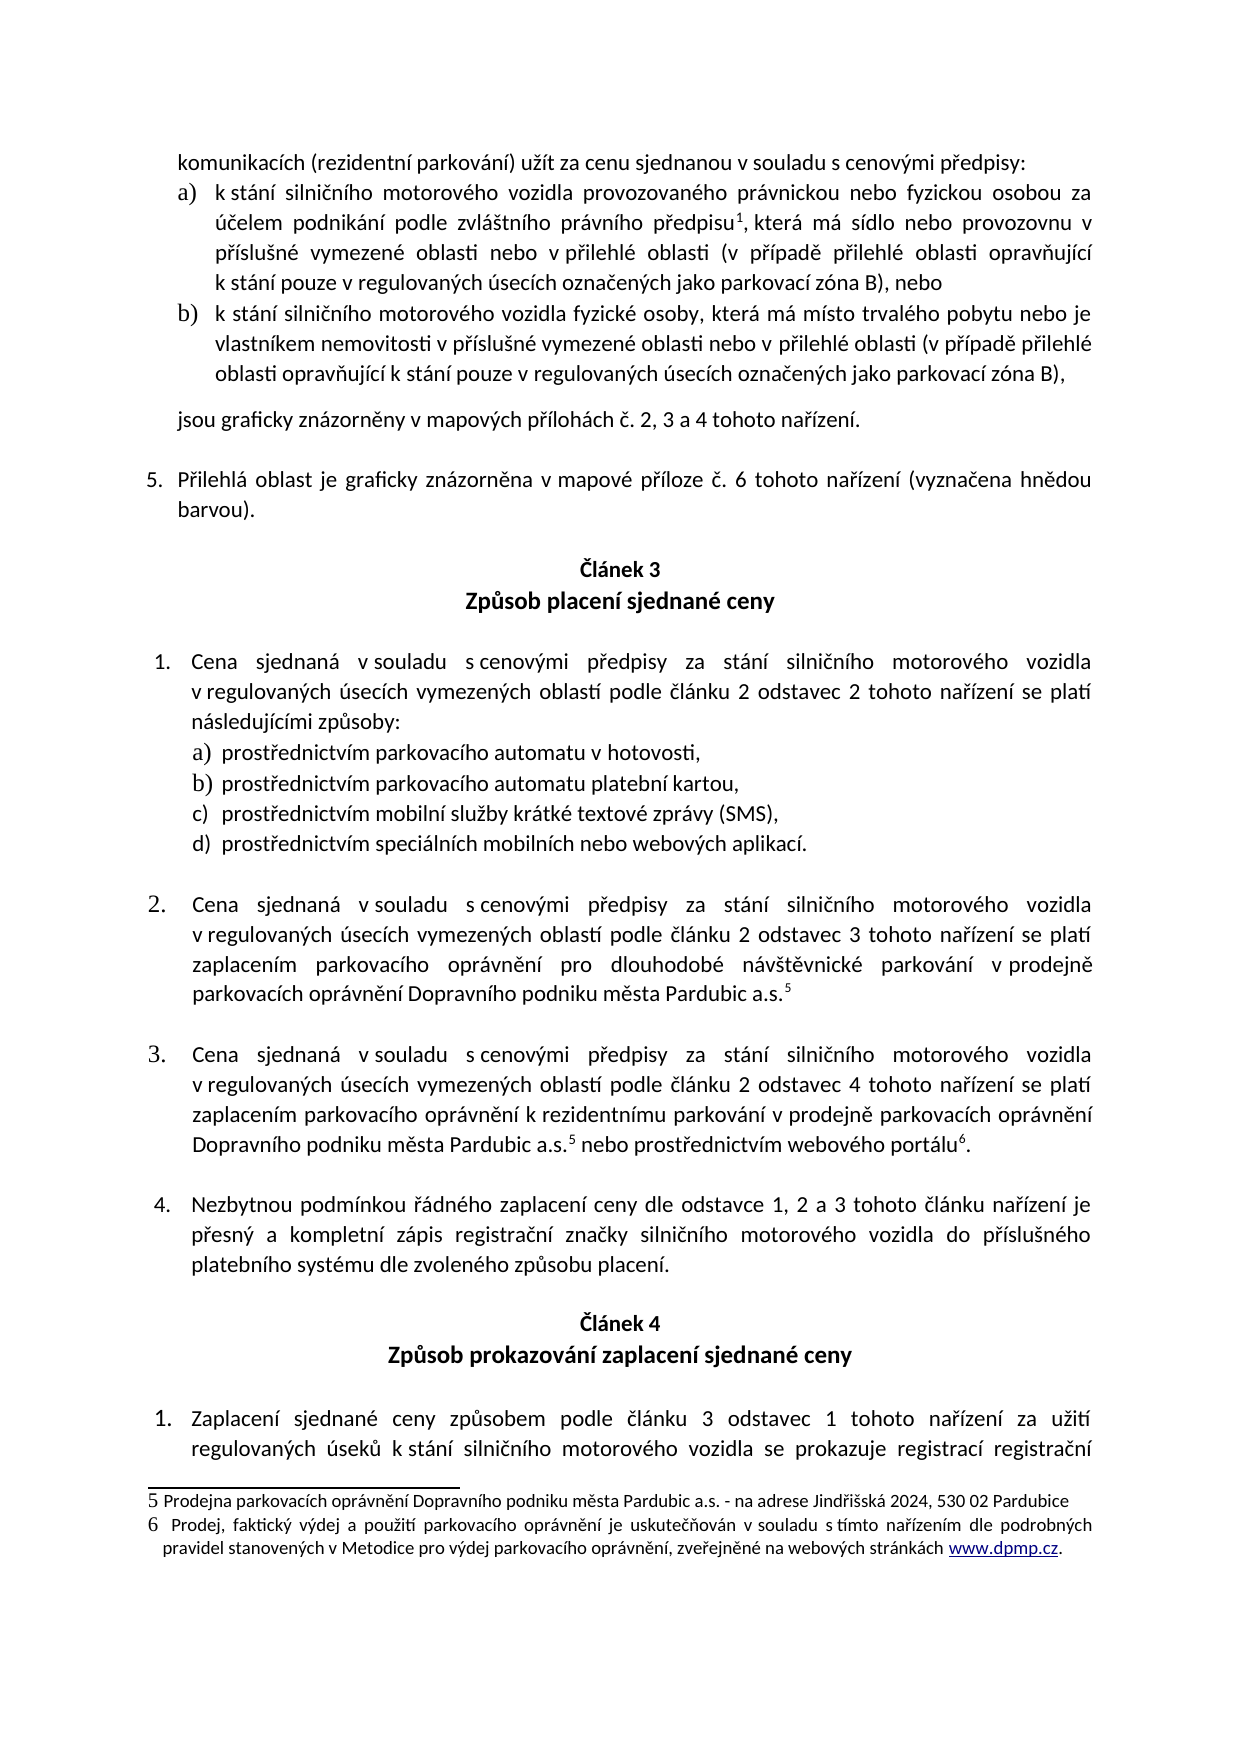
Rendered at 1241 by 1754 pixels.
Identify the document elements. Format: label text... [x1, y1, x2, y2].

list Přilehlá oblast je graficky znázorněna v mapové příloze č. 6 tohoto nařízení (vyznačena hnědou barvou). [146, 465, 1093, 523]
list Zaplacení sjednané ceny způsobem podle článku 3 odstavec 1 tohoto nařízení za užití regulovaných úseků k stání silničního motorového vozidla se prokazuje registrací registrační [153, 1402, 1093, 1462]
list Nezbytnou podmínkou řádného zaplacení ceny dle odstavce 1, 2 a 3 tohoto článku nařízení je přesný a kompletní zápis registrační značky silničního motorového vozidla do příslušného platebního systému dle zvoleného způsobu placení. [153, 1190, 1093, 1278]
list k stání silničního motorového vozidla fyzické osoby, která má místo trvalého pobytu nebo je vlastníkem nemovitosti v příslušné vymezené oblasti nebo v přilehlé oblasti (v případě přilehlé oblasti opravňující k stání pouze v regulovaných úsecích označených jako parkovací zóna B), [177, 298, 1093, 387]
list k stání silničního motorového vozidla provozovaného právnickou nebo fyzickou osobou za účelem podnikání podle zvláštního právního předpisu1, která má sídlo nebo provozovnu v příslušné vymezené oblasti nebo v přilehlé oblasti (v případě přilehlé oblasti opravňující k stání pouze v regulovaných úsecích označených jako parkovací zóna B), nebo [177, 177, 1093, 296]
list Prodej, faktický výdej a použití parkovacího oprávnění je uskutečňován v souladu s tímto nařízením dle podrobných pravidel stanovených v Metodice pro výdej parkovacího oprávnění, zveřejněné na webových stránkách www.dpmp.cz. [148, 1512, 1093, 1559]
text Způsob prokazování zaplacení sjednané ceny [148, 1339, 1093, 1370]
list Cena sjednaná v souladu s cenovými předpisy za stání silničního motorového vozidla v regulovaných úsecích vymezených oblastí podle článku 2 odstavec 4 tohoto nařízení se platí zaplacením parkovacího oprávnění k rezidentnímu parkování v prodejně parkovacích oprávnění Dopravního podniku města Pardubic a.s.5 nebo prostřednictvím webového portálu. [148, 1039, 1093, 1158]
text Článek 3 [148, 555, 1093, 583]
list Cena sjednaná v souladu s cenovými předpisy za stání silničního motorového vozidla v regulovaných úsecích vymezených oblastí podle článku 2 odstavec 2 tohoto nařízení se platí následujícími způsoby: [153, 647, 1093, 735]
list prostřednictvím speciálních mobilních nebo webových aplikací. [192, 829, 1093, 857]
list prostřednictvím parkovacího automatu v hotovosti, [192, 737, 1093, 766]
list Cena sjednaná v souladu s cenovými předpisy za stání silničního motorového vozidla v regulovaných úsecích vymezených oblastí podle článku 2 odstavec 3 tohoto nařízení se platí zaplacením parkovacího oprávnění pro dlouhodobé návštěvnické parkování v prodejně parkovacích oprávnění Dopravního podniku města Pardubic a.s. [148, 889, 1093, 1008]
text Článek 4 [148, 1309, 1093, 1337]
text Způsob placení sjednané ceny [148, 585, 1093, 615]
list komunikacích (rezidentní parkování) užít za cenu sjednanou v souladu s cenovými předpisy: [146, 148, 1093, 176]
text jsou graficky znázorněny v mapových přílohách č. 2, 3 a 4 tohoto nařízení. [177, 406, 1093, 433]
list prostřednictvím parkovacího automatu platební kartou, [192, 768, 1093, 797]
list prostřednictvím mobilní služby krátké textové zprávy (SMS), [192, 799, 1093, 827]
list Prodejna parkovacích oprávnění Dopravního podniku města Pardubic a.s. - na adrese Jindřišská 2024, 530 02 Pardubice [148, 1488, 1093, 1512]
